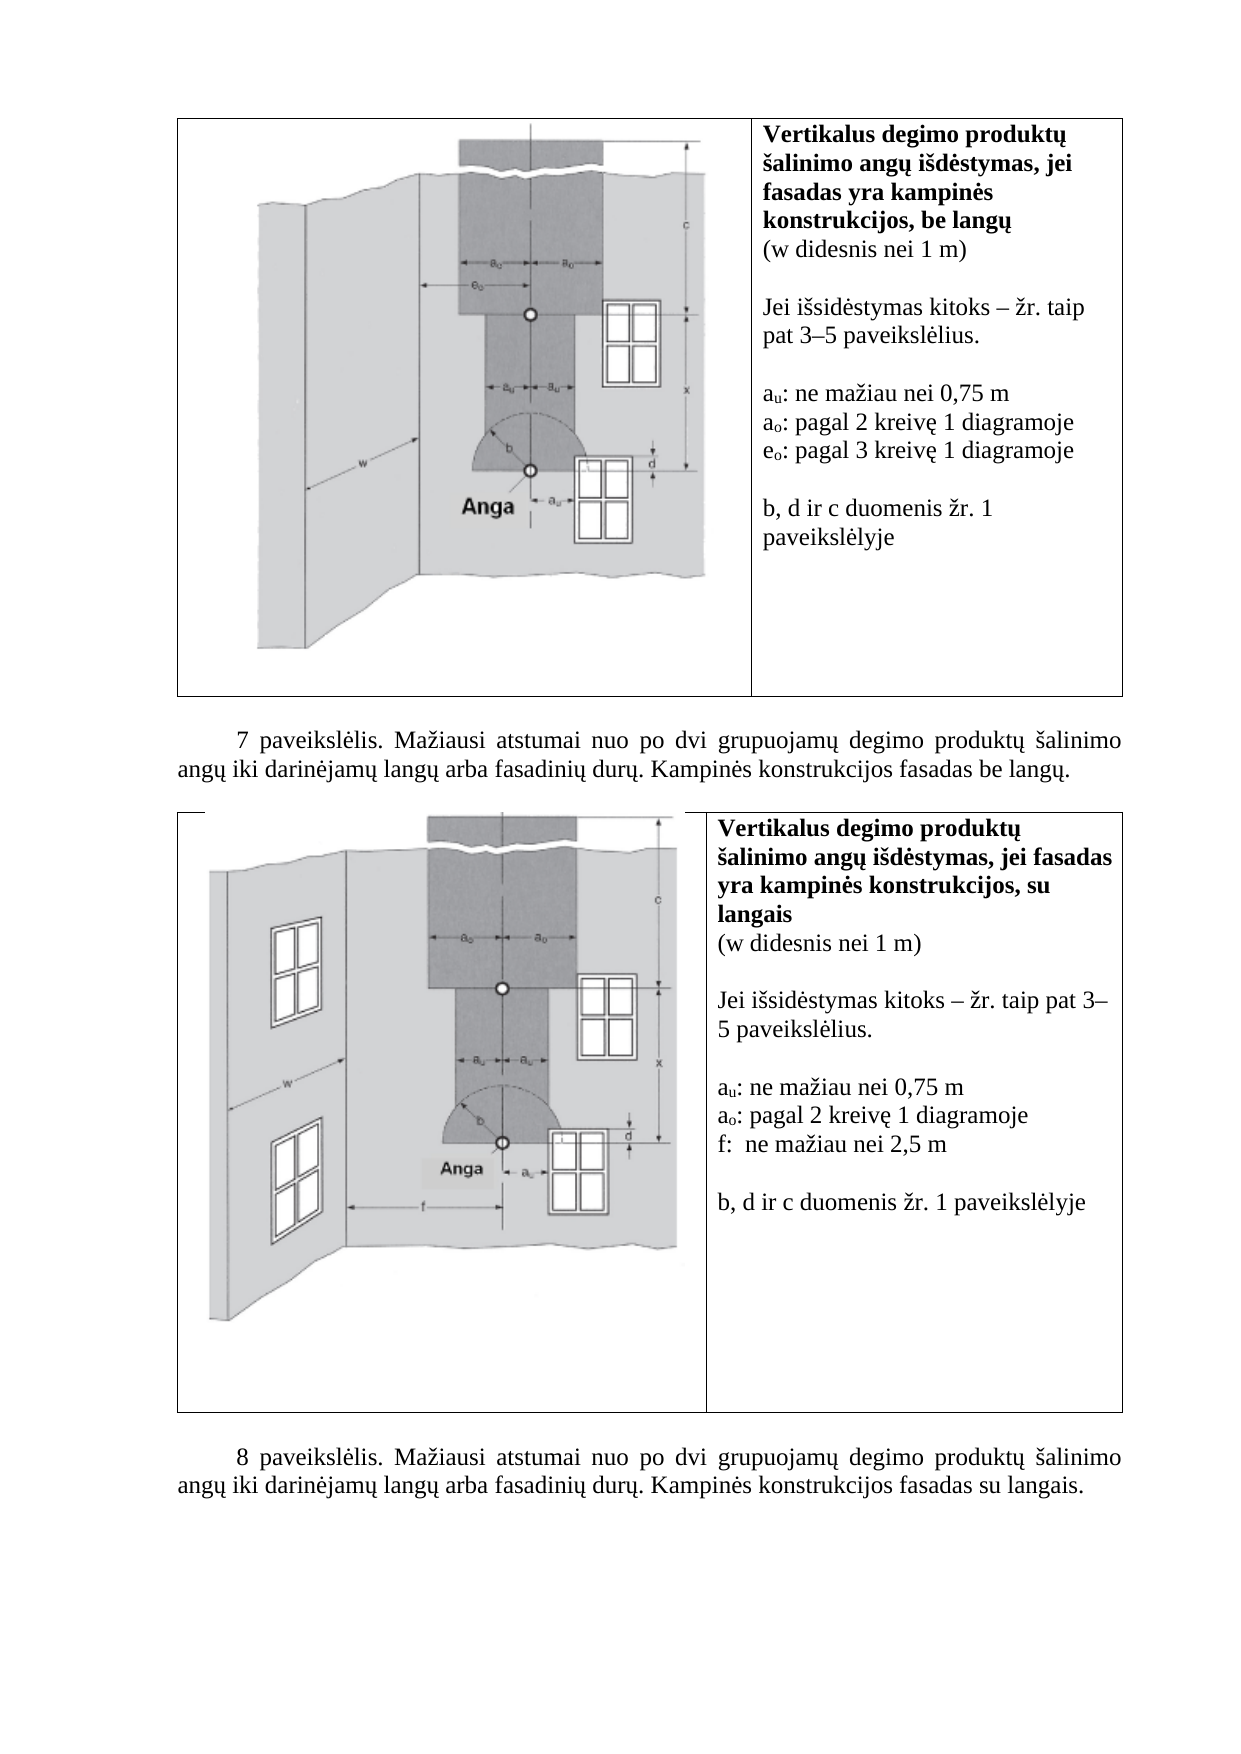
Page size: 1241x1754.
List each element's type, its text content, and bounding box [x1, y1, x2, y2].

text 8 paveikslėlis. Mažiausi atstumai nuo po dvi grupuojamų degimo produktų šalinimo angų iki darinėjamų langų arba fasadinių durų. Kampinės konstrukcijos fasadas su langais. [177, 1442, 1122, 1499]
table_header (pav.) [178, 813, 706, 1412]
table_header Vertikalus degimo produktų šalinimo angų išdėstymas, jei fasadas yra kampinės konstrukcijos, be langų (w didesnis nei 1 m) Jei išsidėstymas kitoks – žr. taip pat 3–5 paveikslėlius. au: ne mažiau nei 0,75 m ao: pagal 2 kreivę 1 diagramoje eo: pagal 3 kreivę 1 diagramoje b, d ir c duomenis žr. 1 paveikslėlyje [752, 119, 1122, 696]
table_header Vertikalus degimo produktų šalinimo angų išdėstymas, jei fasadas yra kampinės konstrukcijos, su langais (w didesnis nei 1 m) Jei išsidėstymas kitoks – žr. taip pat 3–5 paveikslėlius. au: ne mažiau nei 0,75 m ao: pagal 2 kreivę 1 diagramoje f: ne mažiau nei 2,5 m b, d ir c duomenis žr. 1 paveikslėlyje [707, 813, 1122, 1412]
text 7 paveikslėlis. Mažiausi atstumai nuo po dvi grupuojamų degimo produktų šalinimo angų iki darinėjamų langų arba fasadinių durų. Kampinės konstrukcijos fasadas be langų. [177, 726, 1122, 783]
table_header (pav.) [178, 119, 751, 696]
